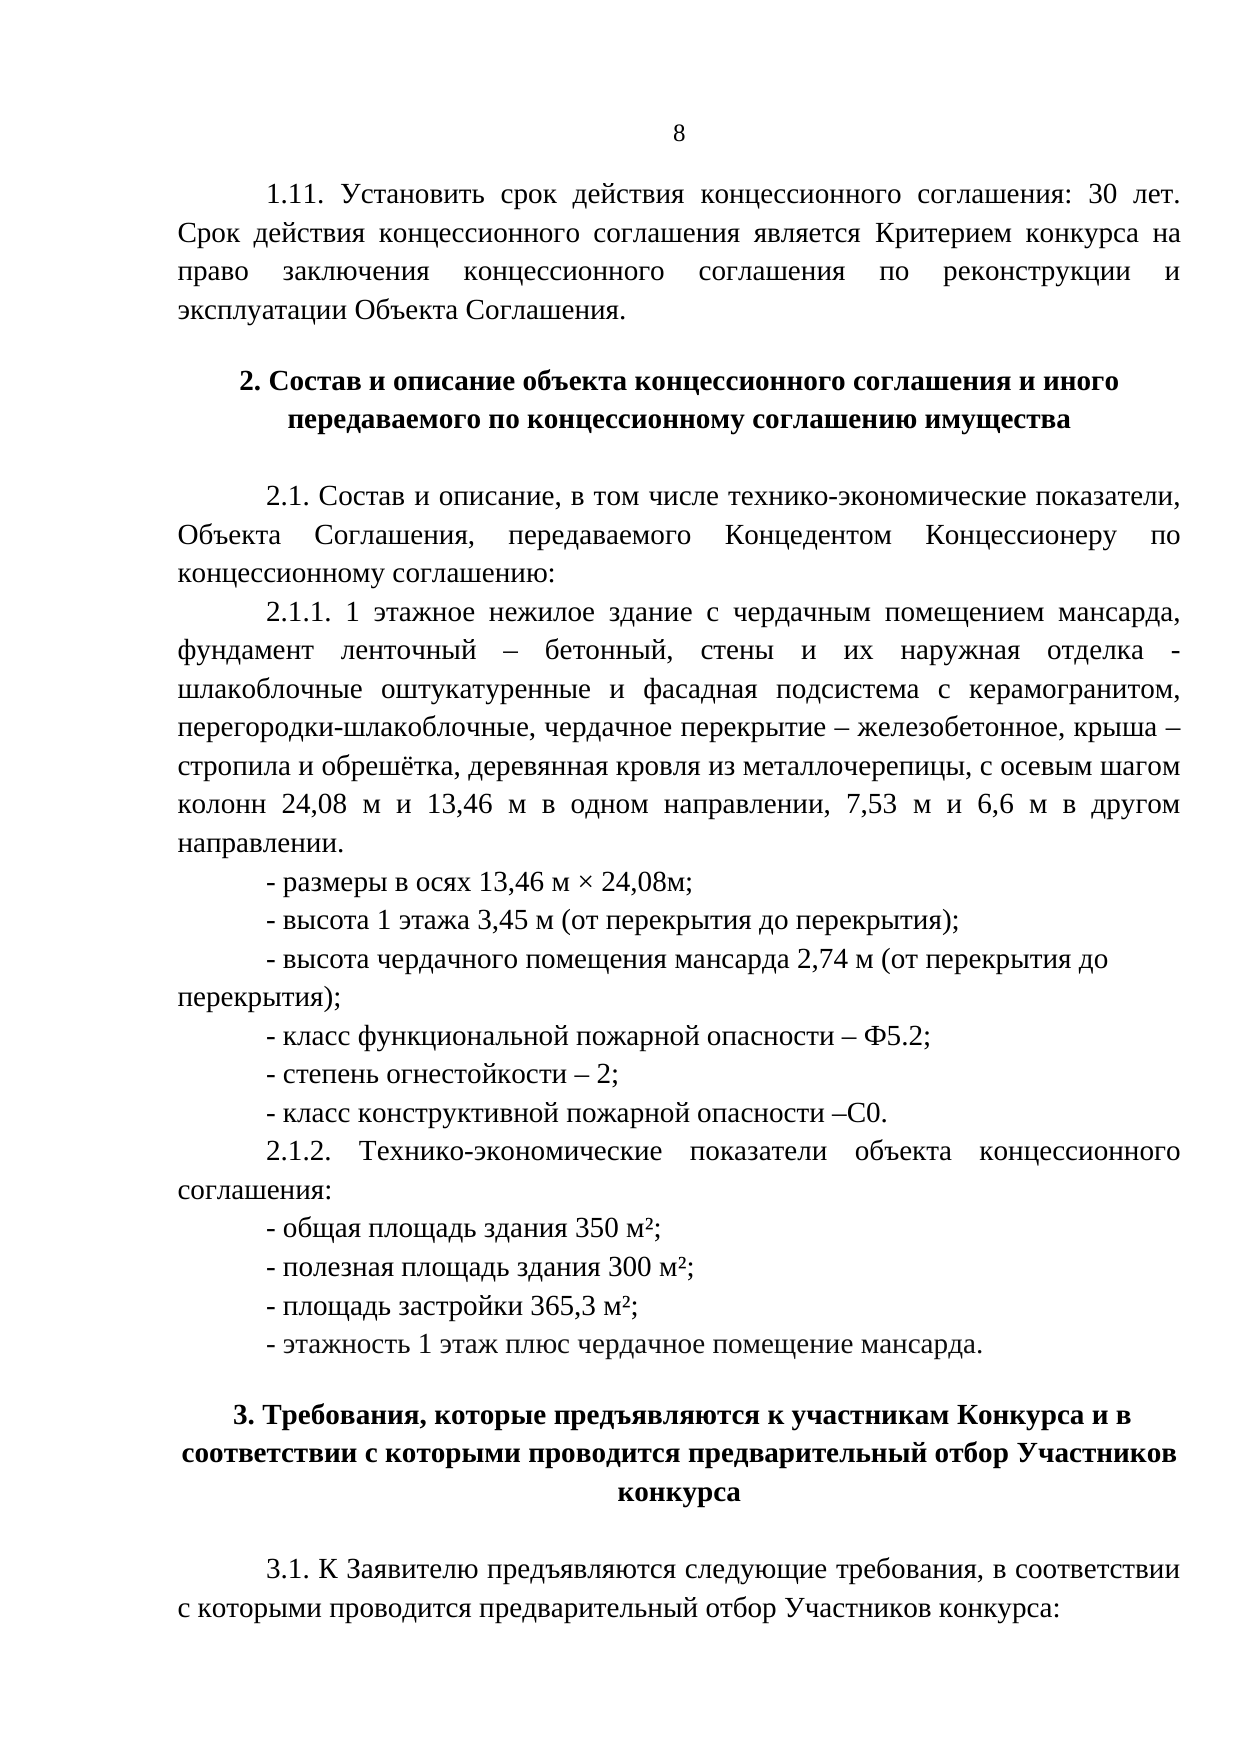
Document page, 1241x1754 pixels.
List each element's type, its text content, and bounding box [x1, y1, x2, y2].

text - общая площадь здания 350 м²; [177, 1211, 1181, 1244]
text - высота чердачного помещения мансарда 2,74 м (от перекрытия до перекрытия); [177, 941, 1181, 1013]
text - полезная площадь здания 300 м²; [177, 1249, 1181, 1283]
text - размеры в осях 13,46 м × 24,08м; [177, 864, 1181, 897]
text - высота 1 этажа 3,45 м (от перекрытия до перекрытия); [177, 902, 1181, 936]
text - класс конструктивной пожарной опасности –С0. [177, 1095, 1181, 1128]
text - класс функциональной пожарной опасности – Ф5.2; [177, 1018, 1181, 1051]
text 2.1.1. 1 этажное нежилое здание с чердачным помещением мансарда, фундамент ленточный – бетонный, стены и их наружная отделка - шлакоблочные оштукатуренные и фасадная подсистема с керамогранитом, перегородки-шлакоблочные, чердачное перекрытие – железобетонное, крыша – стропила и обрешётка, деревянная кровля из металлочерепицы, с осевым шагом колонн 24,08 м и 13,46 м в одном направлении, 7,53 м и 6,6 м в другом направлении. [177, 594, 1181, 859]
text 1.11. Установить срок действия концессионного соглашения: 30 лет. Срок действия концессионного соглашения является Критерием конкурса на право заключения концессионного соглашения по реконструкции и эксплуатации Объекта Соглашения. [177, 176, 1181, 326]
text 2.1. Состав и описание, в том числе технико-экономические показатели, Объекта Соглашения, передаваемого Концедентом Концессионеру по концессионному соглашению: [177, 478, 1181, 589]
text 3. Требования, которые предъявляются к участникам Конкурса и в соответствии с которыми проводится предварительный отбор Участников конкурса [177, 1397, 1181, 1508]
text - этажность 1 этаж плюс чердачное помещение мансарда. [177, 1326, 1181, 1360]
text 3.1. К Заявителю предъявляются следующие требования, в соответствии с которыми проводится предварительный отбор Участников конкурса: [177, 1551, 1181, 1623]
text 2.1.2. Технико-экономические показатели объекта концессионного соглашения: [177, 1133, 1181, 1206]
text 2. Состав и описание объекта концессионного соглашения и иного передаваемого по концессионному соглашению имущества [177, 363, 1181, 435]
text - площадь застройки 365,3 м²; [177, 1288, 1181, 1321]
text - степень огнестойкости – 2; [177, 1056, 1181, 1090]
